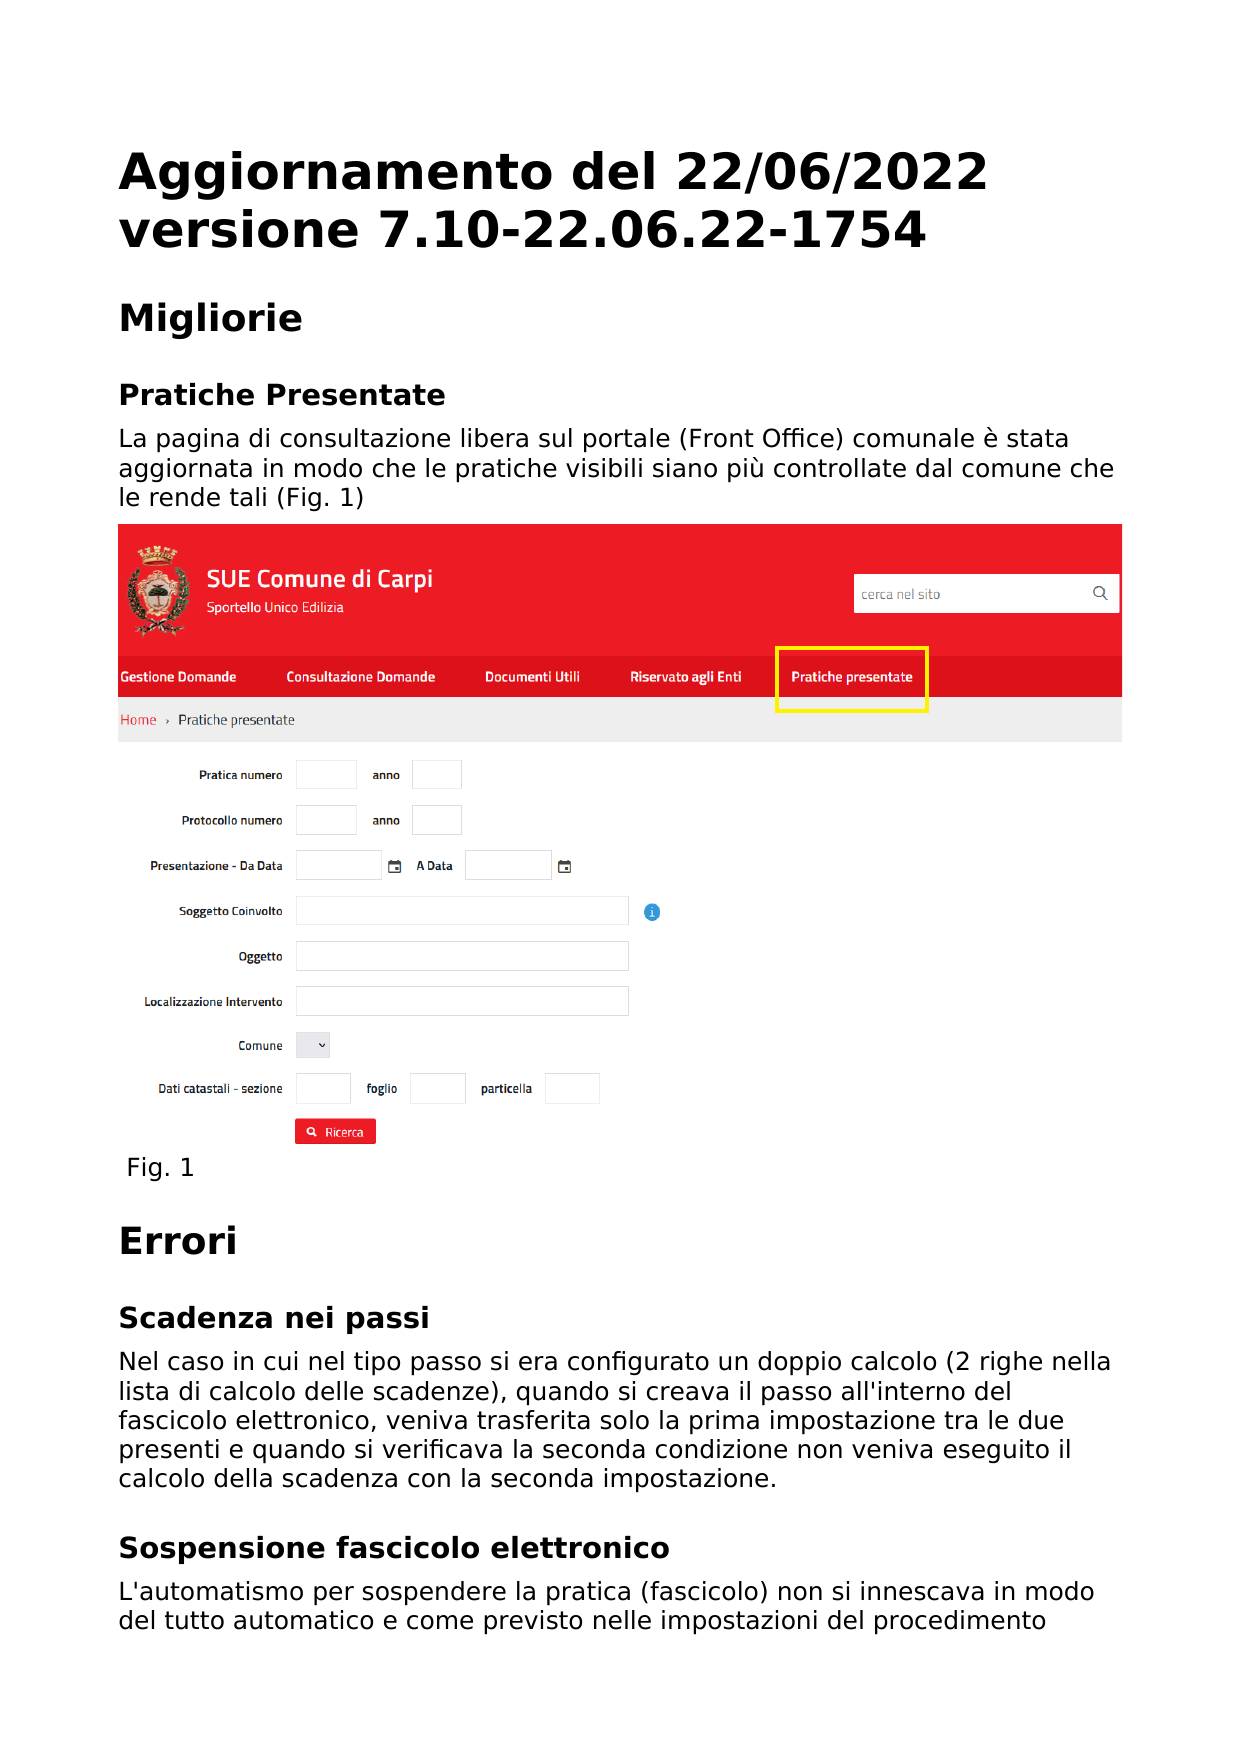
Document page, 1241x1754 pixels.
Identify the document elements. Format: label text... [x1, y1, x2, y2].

subtitle Pratiche Presentate [118, 378, 1122, 412]
text L'automatismo per sospendere la pratica (fascicolo) non si innescava in modo del tutto automatico e come previsto nelle impostazioni del procedimento [118, 1577, 1122, 1636]
subtitle Sospensione fascicolo elettronico [118, 1531, 1122, 1565]
subtitle Scadenza nei passi [118, 1301, 1122, 1335]
text Nel caso in cui nel tipo passo si era configurato un doppio calcolo (2 righe nella lista di calcolo delle scadenze), quando si creava il passo all'interno del fascicolo elettronico, veniva trasferita solo la prima impostazione tra le due presenti e quando si verificava la seconda condizione non veniva eseguito il calcolo della scadenza con la seconda impostazione. [118, 1348, 1122, 1493]
subtitle Migliorie [118, 297, 1122, 341]
subtitle Aggiornamento del 22/06/2022 versione 7.10-22.06.22-1754 [118, 143, 1122, 259]
picture [118, 524, 1123, 1154]
text La pagina di consultazione libera sul portale (Front Office) comunale è stata aggiornata in modo che le pratiche visibili siano più controllate dal comune che le rende tali (Fig. 1) [118, 425, 1122, 512]
subtitle Errori [118, 1220, 1122, 1264]
text Fig. 1 [118, 1154, 1122, 1182]
